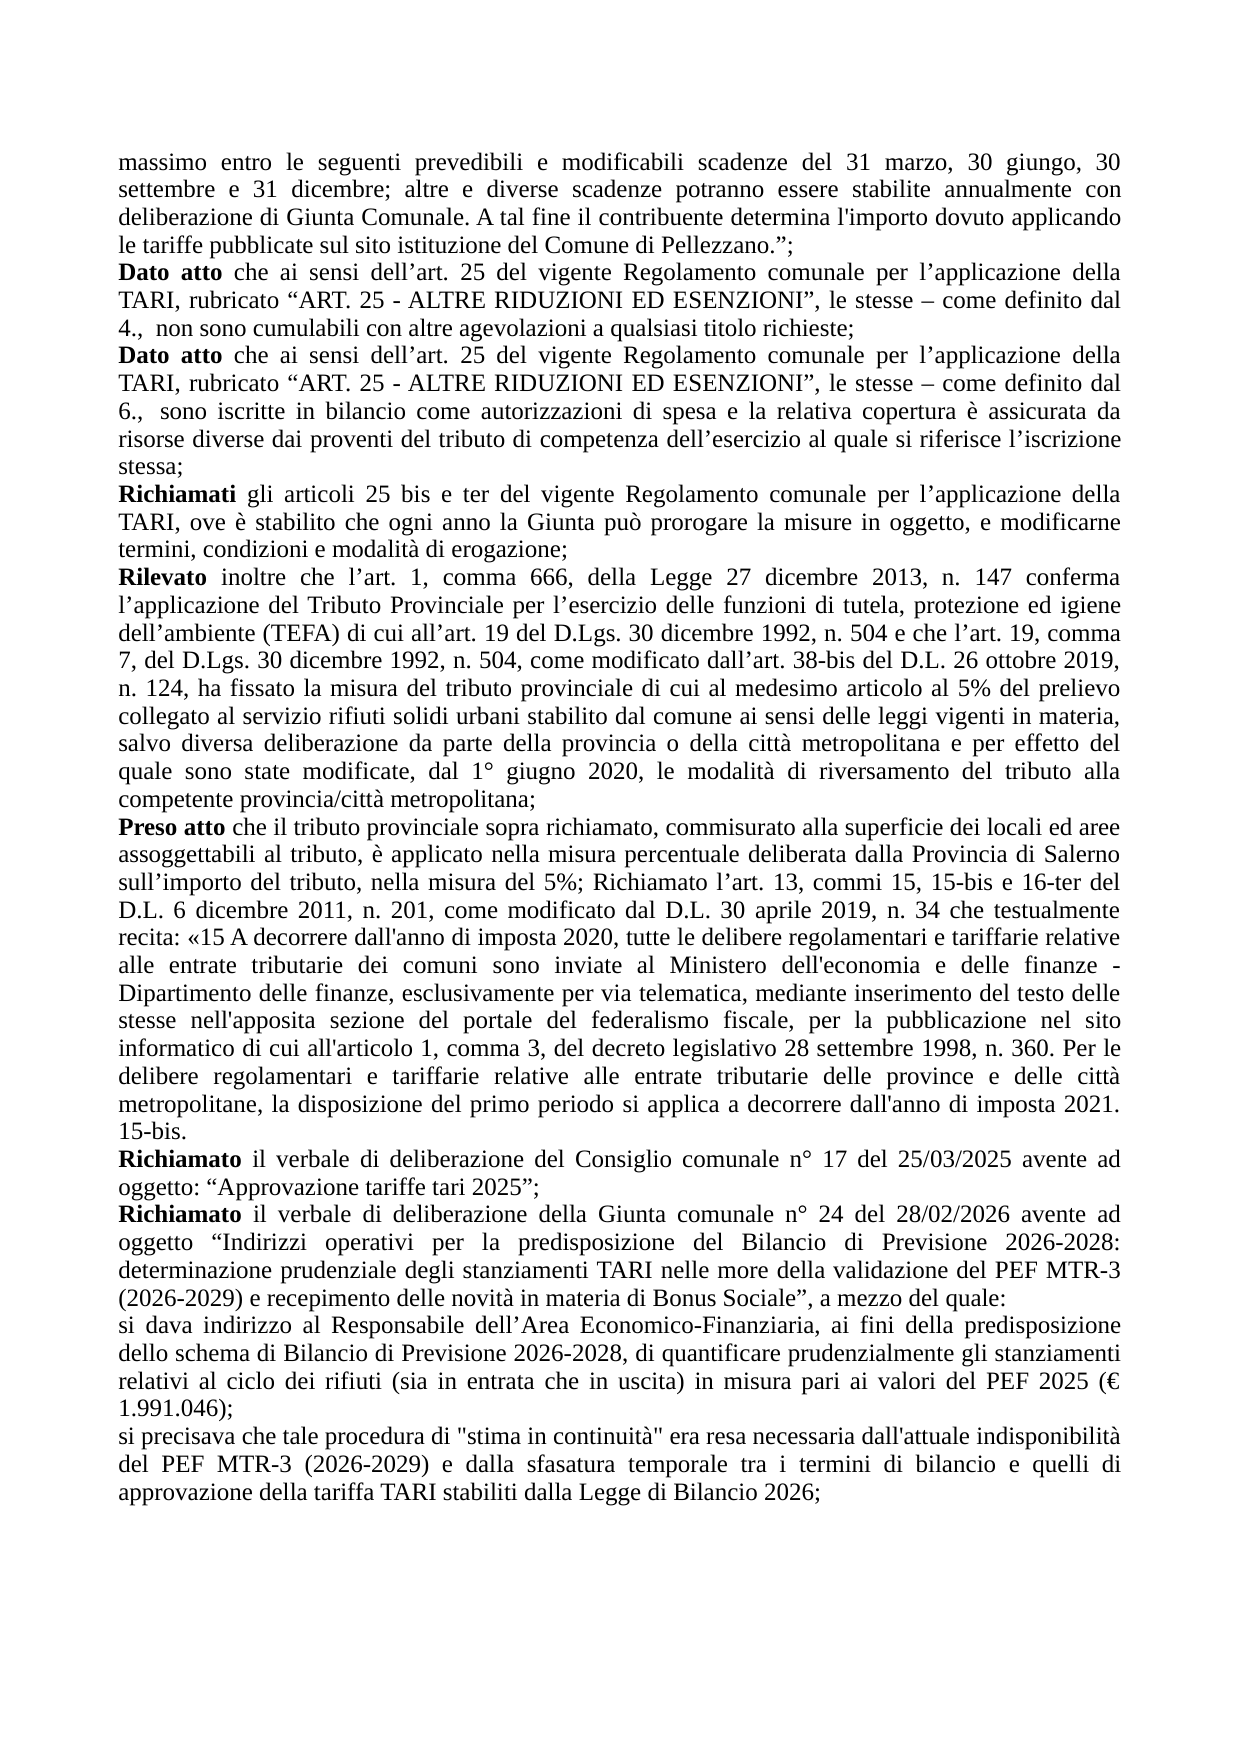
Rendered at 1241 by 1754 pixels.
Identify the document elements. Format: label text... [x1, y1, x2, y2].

text si dava indirizzo al Responsabile dell’Area Economico-Finanziaria, ai fini della predisposizione dello schema di Bilancio di Previsione 2026-2028, di quantificare prudenzialmente gli stanziamenti relativi al ciclo dei rifiuti (sia in entrata che in uscita) in misura pari ai valori del PEF 2025 (€ 1.991.046); [118, 1311, 1122, 1422]
text Richiamato il verbale di deliberazione della Giunta comunale n° 24 del 28/02/2026 avente ad oggetto “Indirizzi operativi per la predisposizione del Bilancio di Previsione 2026-2028: determinazione prudenziale degli stanziamenti TARI nelle more della validazione del PEF MTR-3 (2026-2029) e recepimento delle novità in materia di Bonus Sociale”, a mezzo del quale: [118, 1201, 1122, 1311]
text Dato atto che ai sensi dell’art. 25 del vigente Regolamento comunale per l’applicazione della TARI, rubricato “ART. 25 - ALTRE RIDUZIONI ED ESENZIONI”, le stesse – come definito dal 4., non sono cumulabili con altre agevolazioni a qualsiasi titolo richieste; [118, 258, 1122, 342]
text Rilevato inoltre che l’art. 1, comma 666, della Legge 27 dicembre 2013, n. 147 conferma l’applicazione del Tributo Provinciale per l’esercizio delle funzioni di tutela, protezione ed igiene dell’ambiente (TEFA) di cui all’art. 19 del D.Lgs. 30 dicembre 1992, n. 504 e che l’art. 19, comma 7, del D.Lgs. 30 dicembre 1992, n. 504, come modificato dall’art. 38-bis del D.L. 26 ottobre 2019, n. 124, ha fissato la misura del tributo provinciale di cui al medesimo articolo al 5% del prelievo collegato al servizio rifiuti solidi urbani stabilito dal comune ai sensi delle leggi vigenti in materia, salvo diversa deliberazione da parte della provincia o della città metropolitana e per effetto del quale sono state modificate, dal 1° giugno 2020, le modalità di riversamento del tributo alla competente provincia/città metropolitana; [118, 563, 1122, 813]
text Richiamati gli articoli 25 bis e ter del vigente Regolamento comunale per l’applicazione della TARI, ove è stabilito che ogni anno la Giunta può prorogare la misure in oggetto, e modificarne termini, condizioni e modalità di erogazione; [118, 480, 1122, 563]
text Dato atto che ai sensi dell’art. 25 del vigente Regolamento comunale per l’applicazione della TARI, rubricato “ART. 25 - ALTRE RIDUZIONI ED ESENZIONI”, le stesse – come definito dal 6., sono iscritte in bilancio come autorizzazioni di spesa e la relativa copertura è assicurata da risorse diverse dai proventi del tributo di competenza dell’esercizio al quale si riferisce l’iscrizione stessa; [118, 342, 1122, 480]
text si precisava che tale procedura di "stima in continuità" era resa necessaria dall'attuale indisponibilità del PEF MTR-3 (2026-2029) e dalla sfasatura temporale tra i termini di bilancio e quelli di approvazione della tariffa TARI stabiliti dalla Legge di Bilancio 2026; [118, 1422, 1122, 1505]
text Richiamato il verbale di deliberazione del Consiglio comunale n° 17 del 25/03/2025 avente ad oggetto: “Approvazione tariffe tari 2025”; [118, 1145, 1122, 1201]
text massimo entro le seguenti prevedibili e modificabili scadenze del 31 marzo, 30 giungo, 30 settembre e 31 dicembre; altre e diverse scadenze potranno essere stabilite annualmente con deliberazione di Giunta Comunale. A tal fine il contribuente determina l'importo dovuto applicando le tariffe pubblicate sul sito istituzione del Comune di Pellezzano.”; [118, 148, 1122, 258]
text Preso atto che il tributo provinciale sopra richiamato, commisurato alla superficie dei locali ed aree assoggettabili al tributo, è applicato nella misura percentuale deliberata dalla Provincia di Salerno sull’importo del tributo, nella misura del 5%; Richiamato l’art. 13, commi 15, 15-bis e 16-ter del D.L. 6 dicembre 2011, n. 201, come modificato dal D.L. 30 aprile 2019, n. 34 che testualmente recita: «15 A decorrere dall'anno di imposta 2020, tutte le delibere regolamentari e tariffarie relative alle entrate tributarie dei comuni sono inviate al Ministero dell'economia e delle finanze - Dipartimento delle finanze, esclusivamente per via telematica, mediante inserimento del testo delle stesse nell'apposita sezione del portale del federalismo fiscale, per la pubblicazione nel sito informatico di cui all'articolo 1, comma 3, del decreto legislativo 28 settembre 1998, n. 360. Per le delibere regolamentari e tariffarie relative alle entrate tributarie delle province e delle città metropolitane, la disposizione del primo periodo si applica a decorrere dall'anno di imposta 2021. 15-bis. [118, 813, 1122, 1145]
